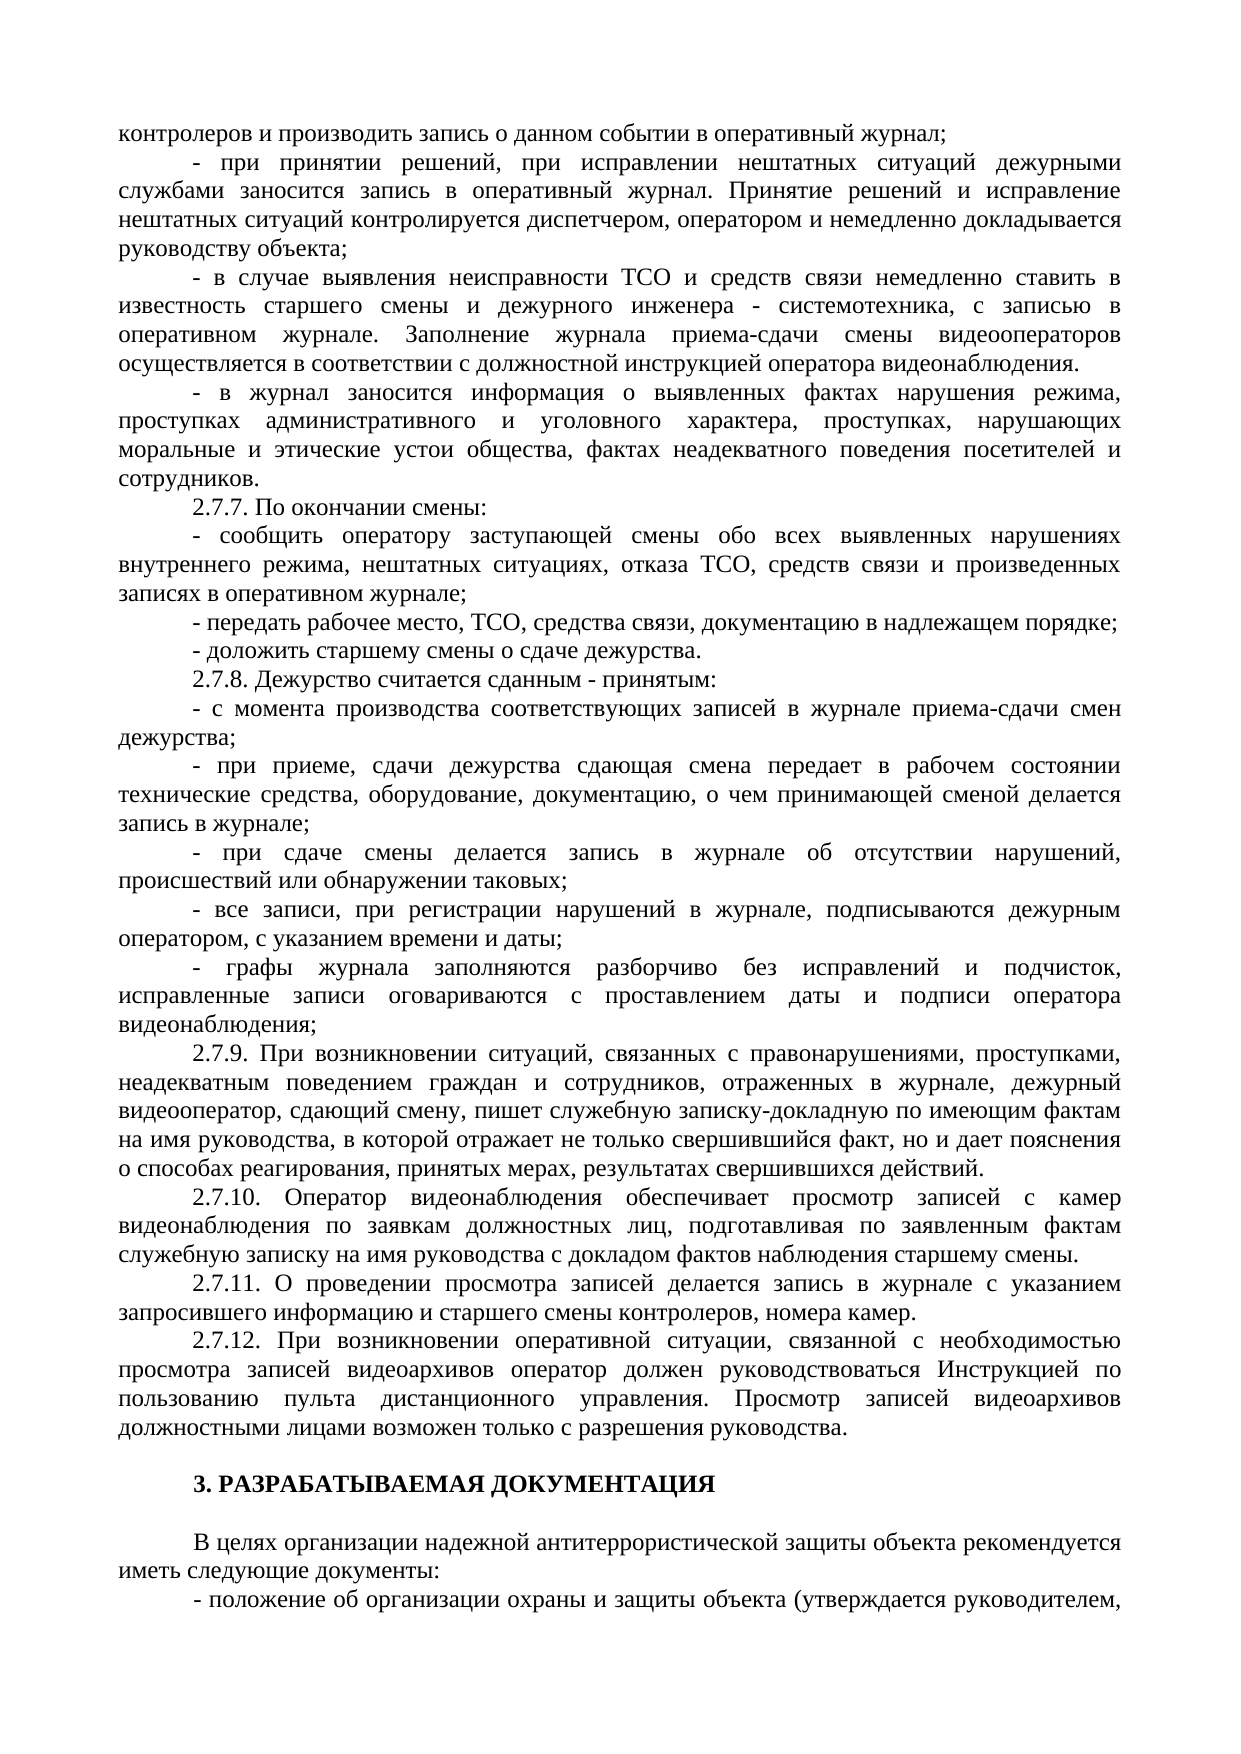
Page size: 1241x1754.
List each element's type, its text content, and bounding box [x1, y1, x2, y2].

text 2.7.7. По окончании смены: [118, 492, 1122, 521]
text 2.7.10. Оператор видеонаблюдения обеспечивает просмотр записей с камер видеонаблюдения по заявкам должностных лиц, подготавливая по заявленным фактам служебную записку на имя руководства с докладом фактов наблюдения старшему смены. [118, 1182, 1122, 1268]
text 2.7.8. Дежурство считается сданным - принятым: [118, 664, 1122, 693]
text - доложить старшему смены о сдаче дежурства. [118, 636, 1122, 664]
text В целях организации надежной антитеррористической защиты объекта рекомендуется иметь следующие документы: [118, 1527, 1122, 1584]
text - передать рабочее место, ТСО, средства связи, документацию в надлежащем порядке; [118, 607, 1122, 636]
text - все записи, при регистрации нарушений в журнале, подписываются дежурным оператором, с указанием времени и даты; [118, 894, 1122, 952]
text 2.7.9. При возникновении ситуаций, связанных с правонарушениями, проступками, неадекватным поведением граждан и сотрудников, отраженных в журнале, дежурный видеооператор, сдающий смену, пишет служебную записку-докладную по имеющим фактам на имя руководства, в которой отражает не только свершившийся факт, но и дает пояснения о способах реагирования, принятых мерах, результатах свершившихся действий. [118, 1038, 1122, 1182]
text - при принятии решений, при исправлении нештатных ситуаций дежурными службами заносится запись в оперативный журнал. Принятие решений и исправление нештатных ситуаций контролируется диспетчером, оператором и немедленно докладывается руководству объекта; [118, 147, 1122, 262]
text - с момента производства соответствующих записей в журнале приема-сдачи смен дежурства; [118, 693, 1122, 751]
text - положение об организации охраны и защиты объекта (утверждается руководителем, [118, 1584, 1122, 1613]
text контролеров и производить запись о данном событии в оперативный журнал; [118, 118, 1122, 147]
text - сообщить оператору заступающей смены обо всех выявленных нарушениях внутреннего режима, нештатных ситуациях, отказа ТСО, средств связи и произведенных записях в оперативном журнале; [118, 521, 1122, 607]
text - при приеме, сдачи дежурства сдающая смена передает в рабочем состоянии технические средства, оборудование, документацию, о чем принимающей сменой делается запись в журнале; [118, 751, 1122, 837]
text - в случае выявления неисправности ТСО и средств связи немедленно ставить в известность старшего смены и дежурного инженера - системотехника, с записью в оперативном журнале. Заполнение журнала приема-сдачи смены видеооператоров осуществляется в соответствии с должностной инструкцией оператора видеонаблюдения. [118, 262, 1122, 377]
text - графы журнала заполняются разборчиво без исправлений и подчисток, исправленные записи оговариваются с проставлением даты и подписи оператора видеонаблюдения; [118, 952, 1122, 1038]
text 3. РАЗРАБАТЫВАЕМАЯ ДОКУМЕНТАЦИЯ [118, 1469, 1122, 1498]
text - в журнал заносится информация о выявленных фактах нарушения режима, проступках административного и уголовного характера, проступках, нарушающих моральные и этические устои общества, фактах неадекватного поведения посетителей и сотрудников. [118, 377, 1122, 492]
text 2.7.12. При возникновении оперативной ситуации, связанной с необходимостью просмотра записей видеоархивов оператор должен руководствоваться Инструкцией по пользованию пульта дистанционного управления. Просмотр записей видеоархивов должностными лицами возможен только с разрешения руководства. [118, 1326, 1122, 1441]
text 2.7.11. О проведении просмотра записей делается запись в журнале с указанием запросившего информацию и старшего смены контролеров, номера камер. [118, 1268, 1122, 1326]
text - при сдаче смены делается запись в журнале об отсутствии нарушений, происшествий или обнаружении таковых; [118, 837, 1122, 894]
